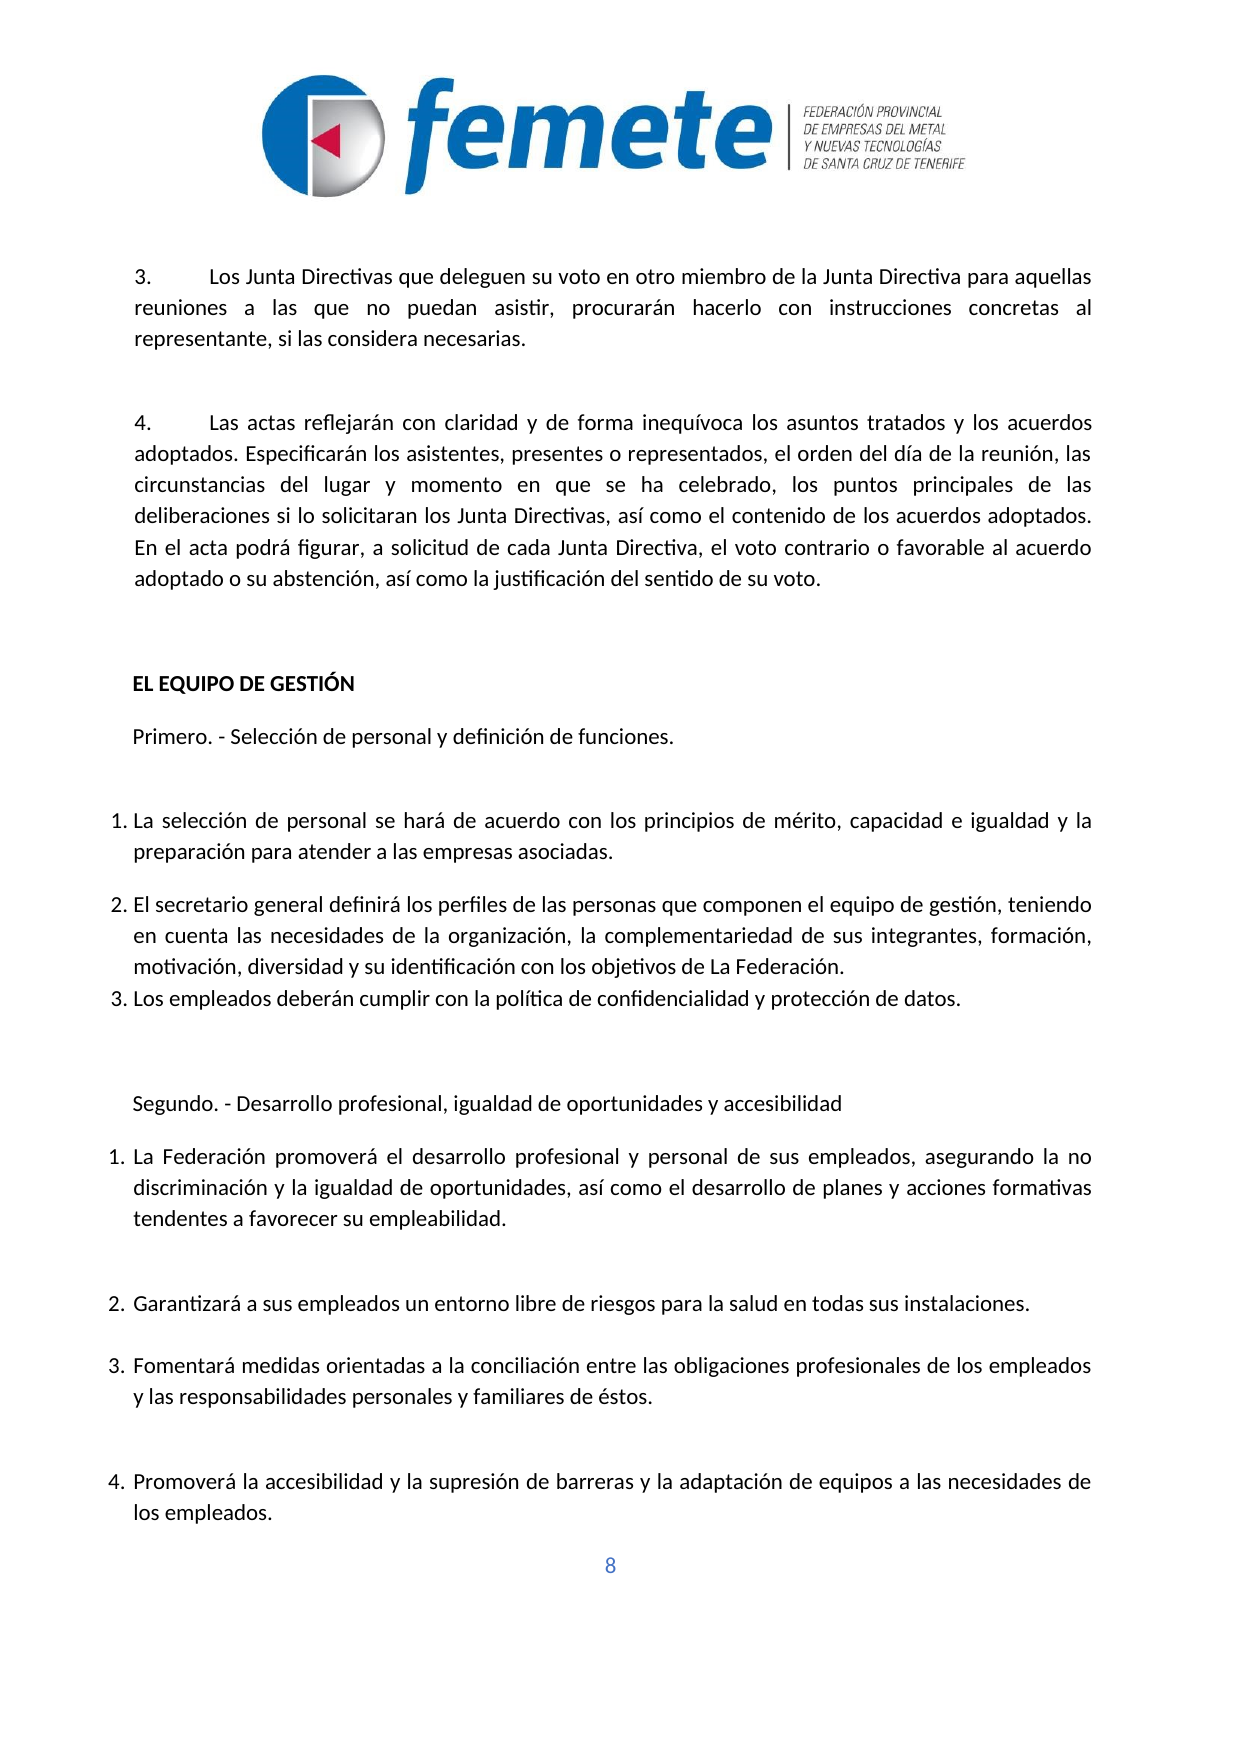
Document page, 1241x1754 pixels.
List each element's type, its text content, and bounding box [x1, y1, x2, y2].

subtitle EL EQUIPO DE GESTIÓN [132, 669, 1093, 697]
list Los Junta Directivas que deleguen su voto en otro miembro de la Junta Directiva para aquellas reuniones a las que no puedan asistir, procurarán hacerlo con instrucciones concretas al representante, si las considera necesarias. [134, 262, 1093, 352]
list Promoverá la accesibilidad y la supresión de barreras y la adaptación de equipos a las necesidades de los empleados. [108, 1467, 1093, 1526]
text Primero. - Selección de personal y definición de funciones. [132, 722, 1093, 750]
list Los empleados deberán cumplir con la política de confidencialidad y protección de datos. [110, 984, 1093, 1012]
text Segundo. - Desarrollo profesional, igualdad de oportunidades y accesibilidad [132, 1089, 1093, 1118]
list Las actas reflejarán con claridad y de forma inequívoca los asuntos tratados y los acuerdos adoptados. Especificarán los asistentes, presentes o representados, el orden del día de la reunión, las circunstancias del lugar y momento en que se ha celebrado, los puntos principales de las deliberaciones si lo solicitaran los Junta Directivas, así como el contenido de los acuerdos adoptados. En el acta podrá figurar, a solicitud de cada Junta Directiva, el voto contrario o favorable al acuerdo adoptado o su abstención, así como la justificación del sentido de su voto. [134, 408, 1093, 592]
list La Federación promoverá el desarrollo profesional y personal de sus empleados, asegurando la no discriminación y la igualdad de oportunidades, así como el desarrollo de planes y acciones formativas tendentes a favorecer su empleabilidad. [108, 1142, 1093, 1232]
list El secretario general definirá los perfiles de las personas que componen el equipo de gestión, teniendo en cuenta las necesidades de la organización, la complementariedad de sus integrantes, formación, motivación, diversidad y su identificación con los objetivos de La Federación. [110, 890, 1093, 980]
list Garantizará a sus empleados un entorno libre de riesgos para la salud en todas sus instalaciones. [108, 1289, 1093, 1317]
list Fomentará medidas orientadas a la conciliación entre las obligaciones profesionales de los empleados y las responsabilidades personales y familiares de éstos. [108, 1351, 1093, 1410]
list La selección de personal se hará de acuerdo con los principios de mérito, capacidad e igualdad y la preparación para atender a las empresas asociadas. [110, 806, 1093, 865]
